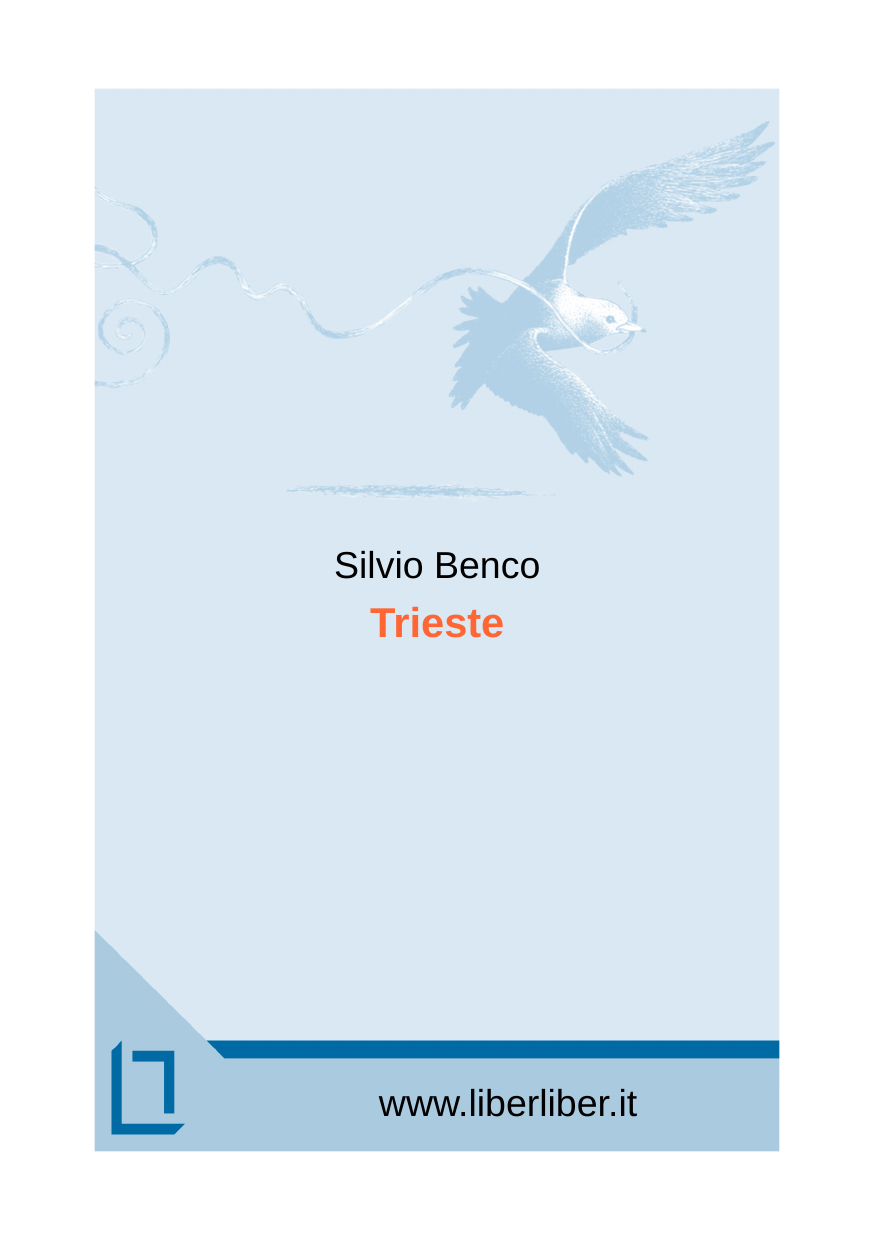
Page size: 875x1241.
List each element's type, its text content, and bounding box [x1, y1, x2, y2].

text www.liberliber.it [331, 1081, 685, 1124]
picture [94, 88, 780, 1152]
text Trieste [94, 598, 779, 646]
text Silvio Benco [94, 543, 779, 586]
